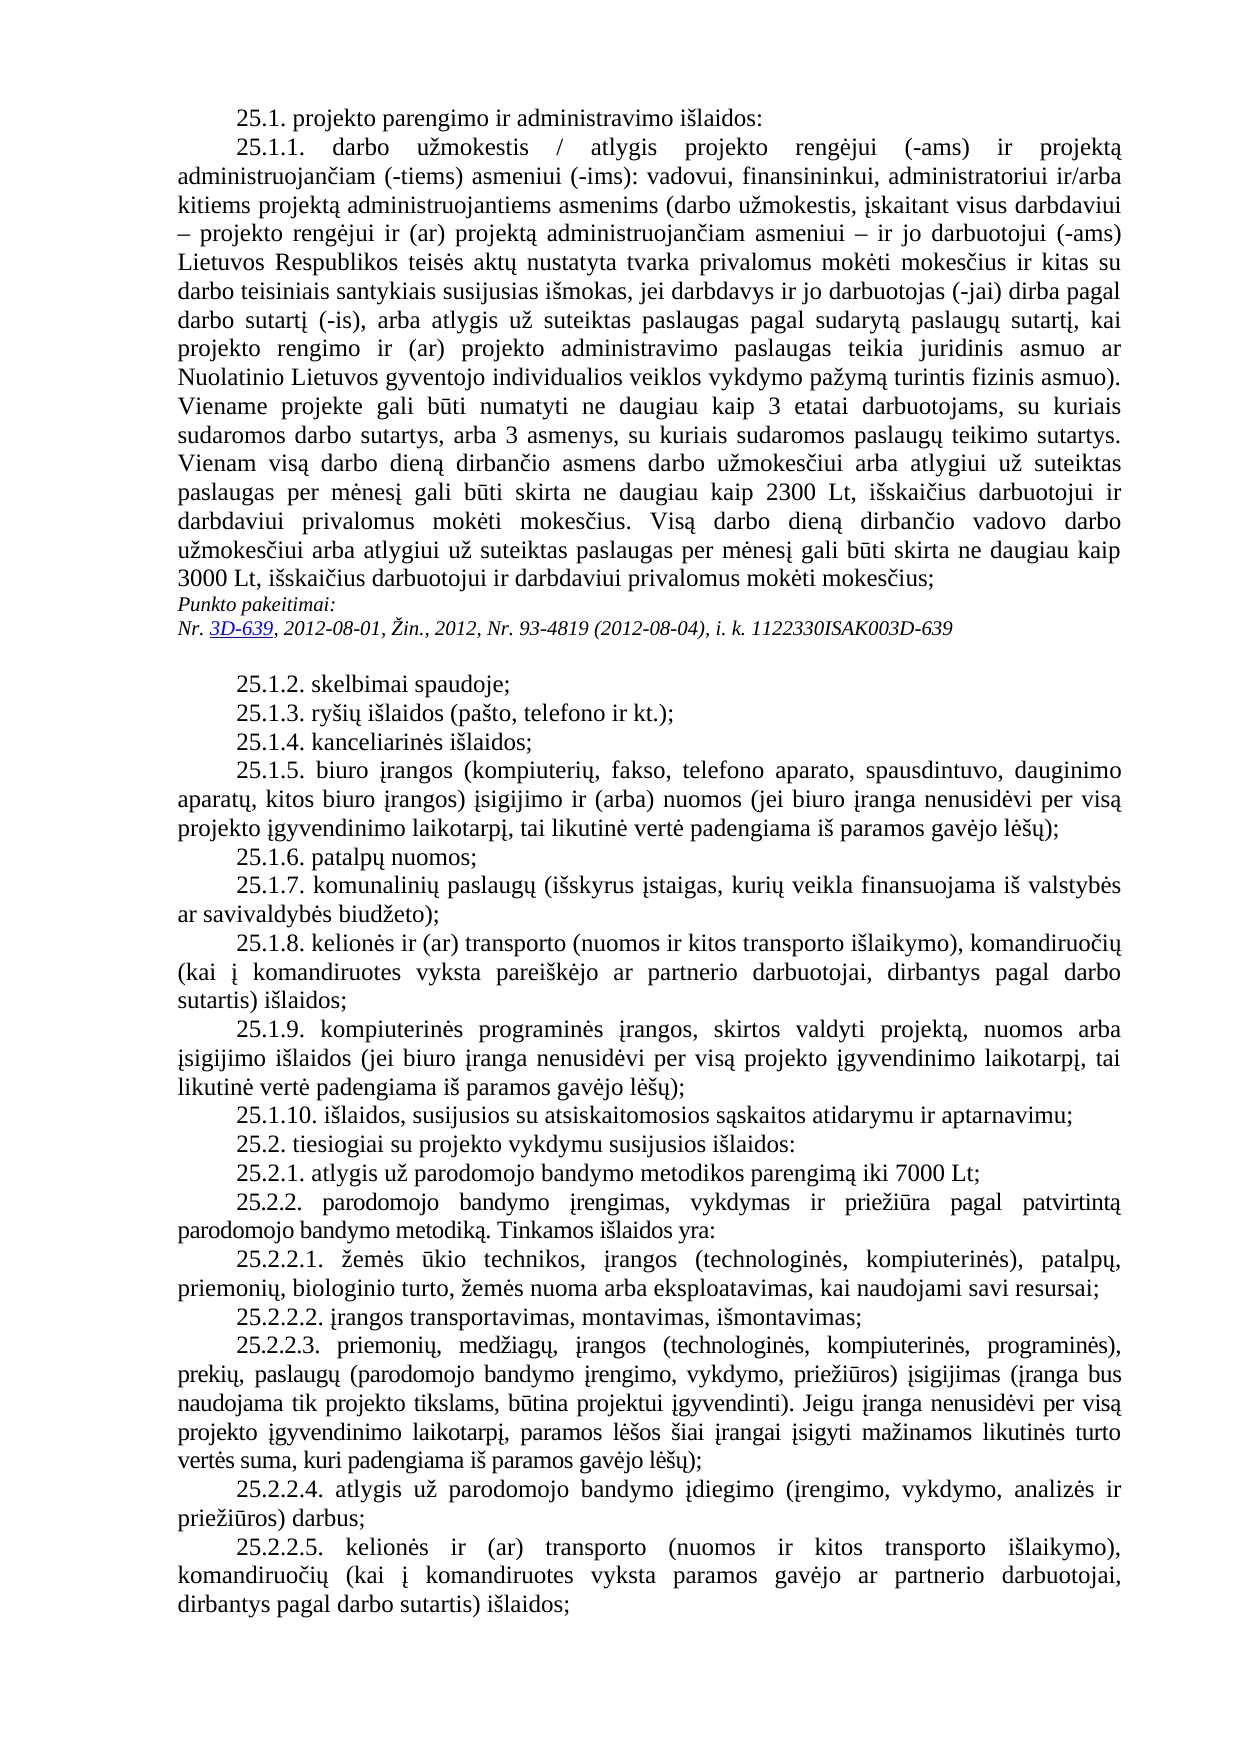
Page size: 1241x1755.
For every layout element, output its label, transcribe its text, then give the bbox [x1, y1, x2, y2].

text Nr. 3D-639, 2012-08-01, Žin., 2012, Nr. 93-4819 (2012-08-04), i. k. 1122330ISAK003D-639 [177, 616, 1122, 640]
text 25.1.6. patalpų nuomos; [177, 842, 1122, 870]
text 25.1.9. kompiuterinės programinės įrangos, skirtos valdyti projektą, nuomos arba įsigijimo išlaidos (jei biuro įranga nenusidėvi per visą projekto įgyvendinimo laikotarpį, tai likutinė vertė padengiama iš paramos gavėjo lėšų); [177, 1014, 1122, 1100]
text 25.1.3. ryšių išlaidos (pašto, telefono ir kt.); [177, 698, 1122, 727]
text 25.1.8. kelionės ir (ar) transporto (nuomos ir kitos transporto išlaikymo), komandiruočių (kai į komandiruotes vyksta pareiškėjo ar partnerio darbuotojai, dirbantys pagal darbo sutartis) išlaidos; [177, 928, 1122, 1014]
text 25.1. projekto parengimo ir administravimo išlaidos: [177, 103, 1122, 132]
text 25.1.4. kanceliarinės išlaidos; [177, 727, 1122, 755]
text 25.2.1. atlygis už parodomojo bandymo metodikos parengimą iki 7000 Lt; [177, 1158, 1122, 1187]
text 25.2.2.5. kelionės ir (ar) transporto (nuomos ir kitos transporto išlaikymo), komandiruočių (kai į komandiruotes vyksta paramos gavėjo ar partnerio darbuotojai, dirbantys pagal darbo sutartis) išlaidos; [177, 1532, 1122, 1618]
text 25.2. tiesiogiai su projekto vykdymu susijusios išlaidos: [177, 1129, 1122, 1158]
text 25.2.2. parodomojo bandymo įrengimas, vykdymas ir priežiūra pagal patvirtintą parodomojo bandymo metodiką. Tinkamos išlaidos yra: [177, 1187, 1122, 1244]
text 25.1.1. darbo užmokestis / atlygis projekto rengėjui (-ams) ir projektą administruojančiam (-tiems) asmeniui (-ims): vadovui, finansininkui, administratoriui ir/arba kitiems projektą administruojantiems asmenims (darbo užmokestis, įskaitant visus darbdaviui – projekto rengėjui ir (ar) projektą administruojančiam asmeniui – ir jo darbuotojui (-ams) Lietuvos Respublikos teisės aktų nustatyta tvarka privalomus mokėti mokesčius ir kitas su darbo teisiniais santykiais susijusias išmokas, jei darbdavys ir jo darbuotojas (-jai) dirba pagal darbo sutartį (-is), arba atlygis už suteiktas paslaugas pagal sudarytą paslaugų sutartį, kai projekto rengimo ir (ar) projekto administravimo paslaugas teikia juridinis asmuo ar Nuolatinio Lietuvos gyventojo individualios veiklos vykdymo pažymą turintis fizinis asmuo). Viename projekte gali būti numatyti ne daugiau kaip 3 etatai darbuotojams, su kuriais sudaromos darbo sutartys, arba 3 asmenys, su kuriais sudaromos paslaugų teikimo sutartys. Vienam visą darbo dieną dirbančio asmens darbo užmokesčiui arba atlygiui už suteiktas paslaugas per mėnesį gali būti skirta ne daugiau kaip 2300 Lt, išskaičius darbuotojui ir darbdaviui privalomus mokėti mokesčius. Visą darbo dieną dirbančio vadovo darbo užmokesčiui arba atlygiui už suteiktas paslaugas per mėnesį gali būti skirta ne daugiau kaip 3000 Lt, išskaičius darbuotojui ir darbdaviui privalomus mokėti mokesčius; [177, 132, 1122, 592]
text 25.1.7. komunalinių paslaugų (išskyrus įstaigas, kurių veikla finansuojama iš valstybės ar savivaldybės biudžeto); [177, 870, 1122, 928]
text 25.2.2.4. atlygis už parodomojo bandymo įdiegimo (įrengimo, vykdymo, analizės ir priežiūros) darbus; [177, 1474, 1122, 1532]
text Punkto pakeitimai: [177, 592, 1122, 616]
text 25.1.5. biuro įrangos (kompiuterių, fakso, telefono aparato, spausdintuvo, dauginimo aparatų, kitos biuro įrangos) įsigijimo ir (arba) nuomos (jei biuro įranga nenusidėvi per visą projekto įgyvendinimo laikotarpį, tai likutinė vertė padengiama iš paramos gavėjo lėšų); [177, 755, 1122, 842]
text 25.1.10. išlaidos, susijusios su atsiskaitomosios sąskaitos atidarymu ir aptarnavimu; [177, 1100, 1122, 1129]
text 25.2.2.2. įrangos transportavimas, montavimas, išmontavimas; [177, 1302, 1122, 1330]
text 25.1.2. skelbimai spaudoje; [177, 669, 1122, 698]
text 25.2.2.3. priemonių, medžiagų, įrangos (technologinės, kompiuterinės, programinės), prekių, paslaugų (parodomojo bandymo įrengimo, vykdymo, priežiūros) įsigijimas (įranga bus naudojama tik projekto tikslams, būtina projektui įgyvendinti). Jeigu įranga nenusidėvi per visą projekto įgyvendinimo laikotarpį, paramos lėšos šiai įrangai įsigyti mažinamos likutinės turto vertės suma, kuri padengiama iš paramos gavėjo lėšų); [177, 1330, 1122, 1474]
text 25.2.2.1. žemės ūkio technikos, įrangos (technologinės, kompiuterinės), patalpų, priemonių, biologinio turto, žemės nuoma arba eksploatavimas, kai naudojami savi resursai; [177, 1244, 1122, 1302]
